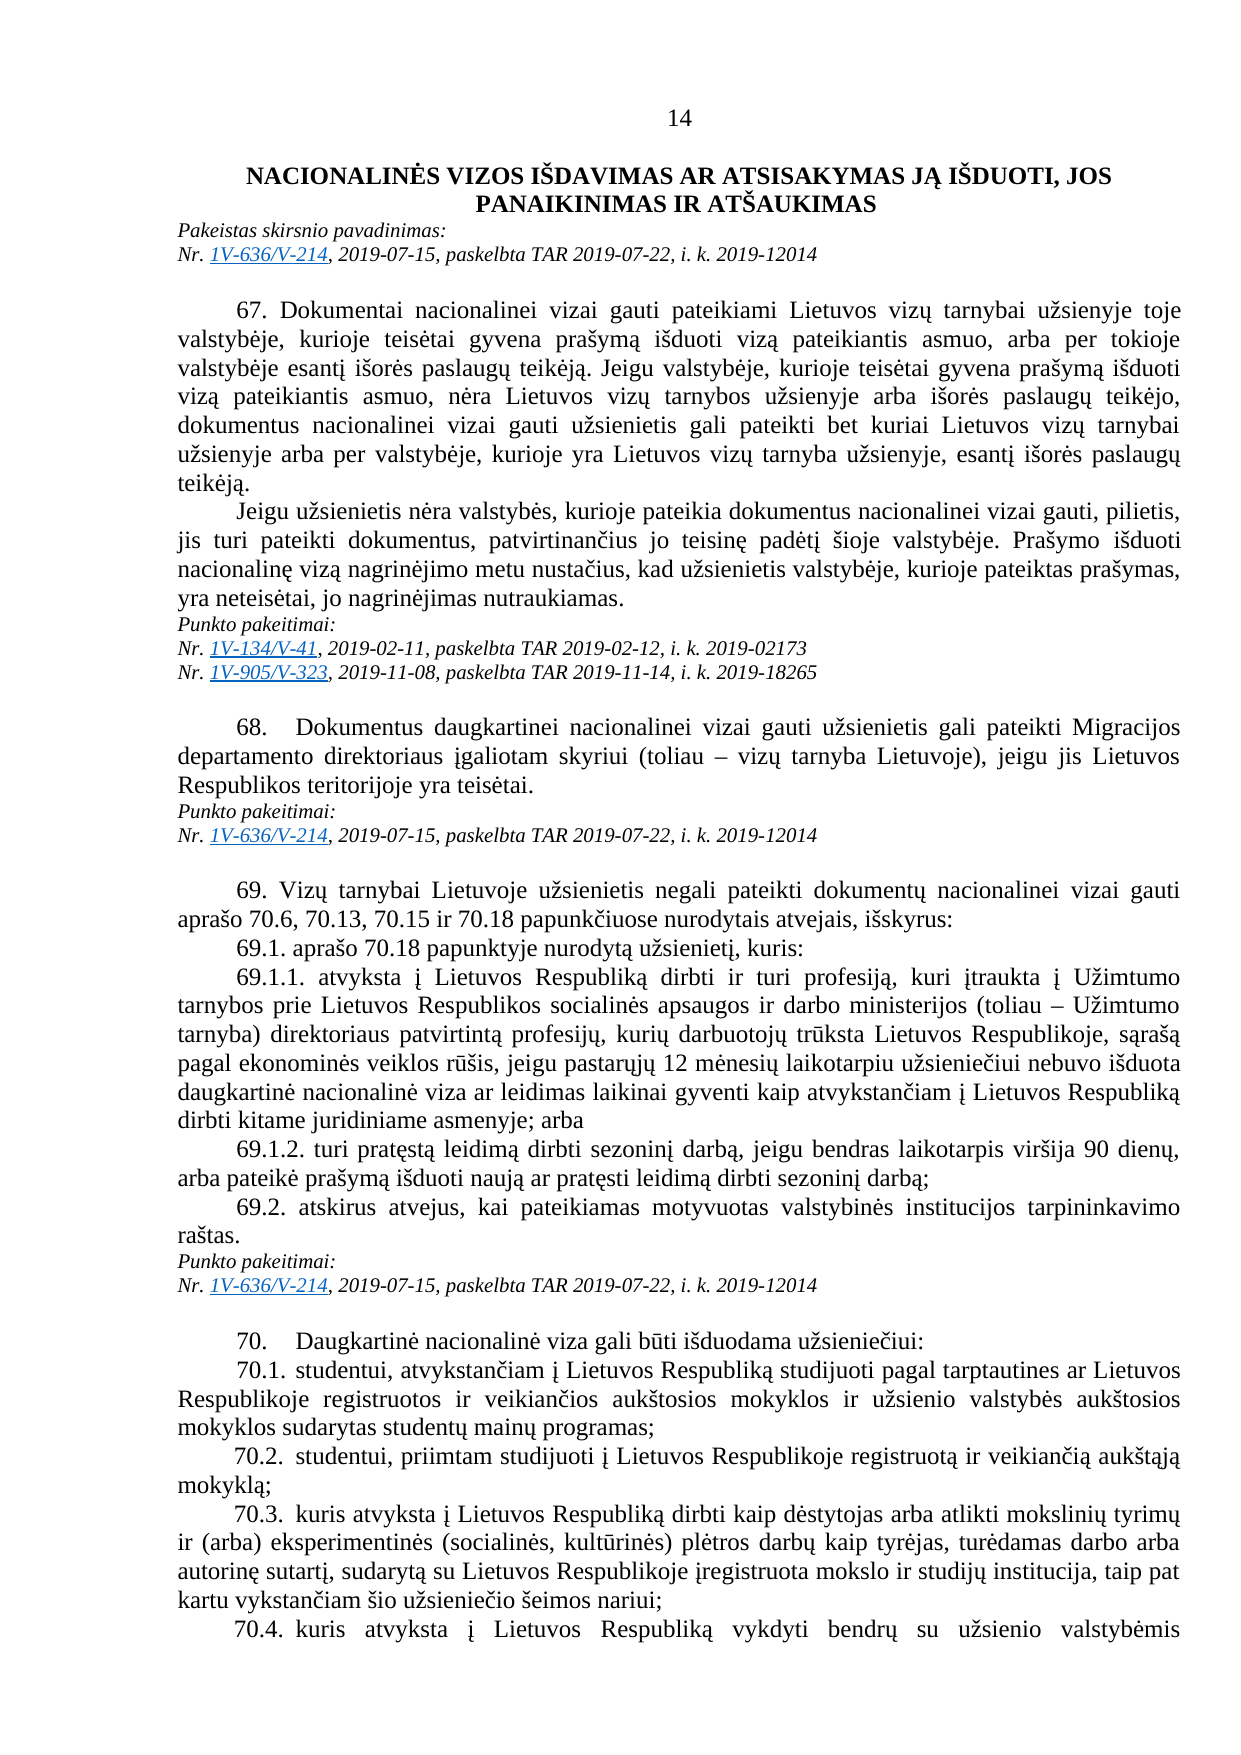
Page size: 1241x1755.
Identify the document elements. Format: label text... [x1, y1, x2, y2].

text Nr. 1V-636/V-214, 2019-07-15, paskelbta TAR 2019-07-22, i. k. 2019-12014 [177, 242, 1181, 266]
text 70.2. studentui, priimtam studijuoti į Lietuvos Respublikoje registruotą ir veikiančią aukštąją mokyklą; [177, 1441, 1181, 1499]
text 69.2. atskirus atvejus, kai pateikiamas motyvuotas valstybinės institucijos tarpininkavimo raštas. [177, 1192, 1181, 1249]
text Jeigu užsienietis nėra valstybės, kurioje pateikia dokumentus nacionalinei vizai gauti, pilietis, jis turi pateikti dokumentus, patvirtinančius jo teisinę padėtį šioje valstybėje. Prašymo išduoti nacionalinę vizą nagrinėjimo metu nustačius, kad užsienietis valstybėje, kurioje pateiktas prašymas, yra neteisėtai, jo nagrinėjimas nutraukiamas. [177, 496, 1181, 611]
text Pakeistas skirsnio pavadinimas: [177, 218, 1181, 242]
text Nr. 1V-636/V-214, 2019-07-15, paskelbta TAR 2019-07-22, i. k. 2019-12014 [177, 1273, 1181, 1297]
text 68. Dokumentus daugkartinei nacionalinei vizai gauti užsienietis gali pateikti Migracijos departamento direktoriaus įgaliotam skyriui (toliau – vizų tarnyba Lietuvoje), jeigu jis Lietuvos Respublikos teritorijoje yra teisėtai. [177, 712, 1181, 799]
text 69. Vizų tarnybai Lietuvoje užsienietis negali pateikti dokumentų nacionalinei vizai gauti aprašo 70.6, 70.13, 70.15 ir 70.18 papunkčiuose nurodytais atvejais, išskyrus: [177, 876, 1181, 933]
text 69.1.1. atvyksta į Lietuvos Respubliką dirbti ir turi profesiją, kuri įtraukta į Užimtumo tarnybos prie Lietuvos Respublikos socialinės apsaugos ir darbo ministerijos (toliau – Užimtumo tarnyba) direktoriaus patvirtintą profesijų, kurių darbuotojų trūksta Lietuvos Respublikoje, sąrašą pagal ekonominės veiklos rūšis, jeigu pastarųjų 12 mėnesių laikotarpiu užsieniečiui nebuvo išduota daugkartinė nacionalinė viza ar leidimas laikinai gyventi kaip atvykstančiam į Lietuvos Respubliką dirbti kitame juridiniame asmenyje; arba [177, 962, 1181, 1134]
text Punkto pakeitimai: [177, 799, 1181, 823]
text Nr. 1V-134/V-41, 2019-02-11, paskelbta TAR 2019-02-12, i. k. 2019-02173 [177, 636, 1181, 659]
text Nr. 1V-636/V-214, 2019-07-15, paskelbta TAR 2019-07-22, i. k. 2019-12014 [177, 823, 1181, 847]
text NACIONALINĖS VIZOS IŠDAVIMAS AR ATSISAKYMAS JĄ IŠDUOTI, JOS PANAIKINIMAS IR ATŠAUKIMAS [177, 161, 1181, 218]
text 70.1. studentui, atvykstančiam į Lietuvos Respubliką studijuoti pagal tarptautines ar Lietuvos Respublikoje registruotos ir veikiančios aukštosios mokyklos ir užsienio valstybės aukštosios mokyklos sudarytas studentų mainų programas; [177, 1355, 1181, 1441]
text 69.1. aprašo 70.18 papunktyje nurodytą užsienietį, kuris: [177, 933, 1181, 962]
text 70. Daugkartinė nacionalinė viza gali būti išduodama užsieniečiui: [177, 1326, 1181, 1355]
text Punkto pakeitimai: [177, 1249, 1181, 1273]
text 67. Dokumentai nacionalinei vizai gauti pateikiami Lietuvos vizų tarnybai užsienyje toje valstybėje, kurioje teisėtai gyvena prašymą išduoti vizą pateikiantis asmuo, arba per tokioje valstybėje esantį išorės paslaugų teikėją. Jeigu valstybėje, kurioje teisėtai gyvena prašymą išduoti vizą pateikiantis asmuo, nėra Lietuvos vizų tarnybos užsienyje arba išorės paslaugų teikėjo, dokumentus nacionalinei vizai gauti užsienietis gali pateikti bet kuriai Lietuvos vizų tarnybai užsienyje arba per valstybėje, kurioje yra Lietuvos vizų tarnyba užsienyje, esantį išorės paslaugų teikėją. [177, 295, 1181, 496]
text 70.4. kuris atvyksta į Lietuvos Respubliką vykdyti bendrų su užsienio valstybėmis [177, 1614, 1181, 1642]
text Nr. 1V-905/V-323, 2019-11-08, paskelbta TAR 2019-11-14, i. k. 2019-18265 [177, 659, 1181, 684]
text 70.3. kuris atvyksta į Lietuvos Respubliką dirbti kaip dėstytojas arba atlikti mokslinių tyrimų ir (arba) eksperimentinės (socialinės, kultūrinės) plėtros darbų kaip tyrėjas, turėdamas darbo arba autorinę sutartį, sudarytą su Lietuvos Respublikoje įregistruota mokslo ir studijų institucija, taip pat kartu vykstančiam šio užsieniečio šeimos nariui; [177, 1499, 1181, 1614]
text 69.1.2. turi pratęstą leidimą dirbti sezoninį darbą, jeigu bendras laikotarpis viršija 90 dienų, arba pateikė prašymą išduoti naują ar pratęsti leidimą dirbti sezoninį darbą; [177, 1134, 1181, 1192]
text Punkto pakeitimai: [177, 611, 1181, 636]
